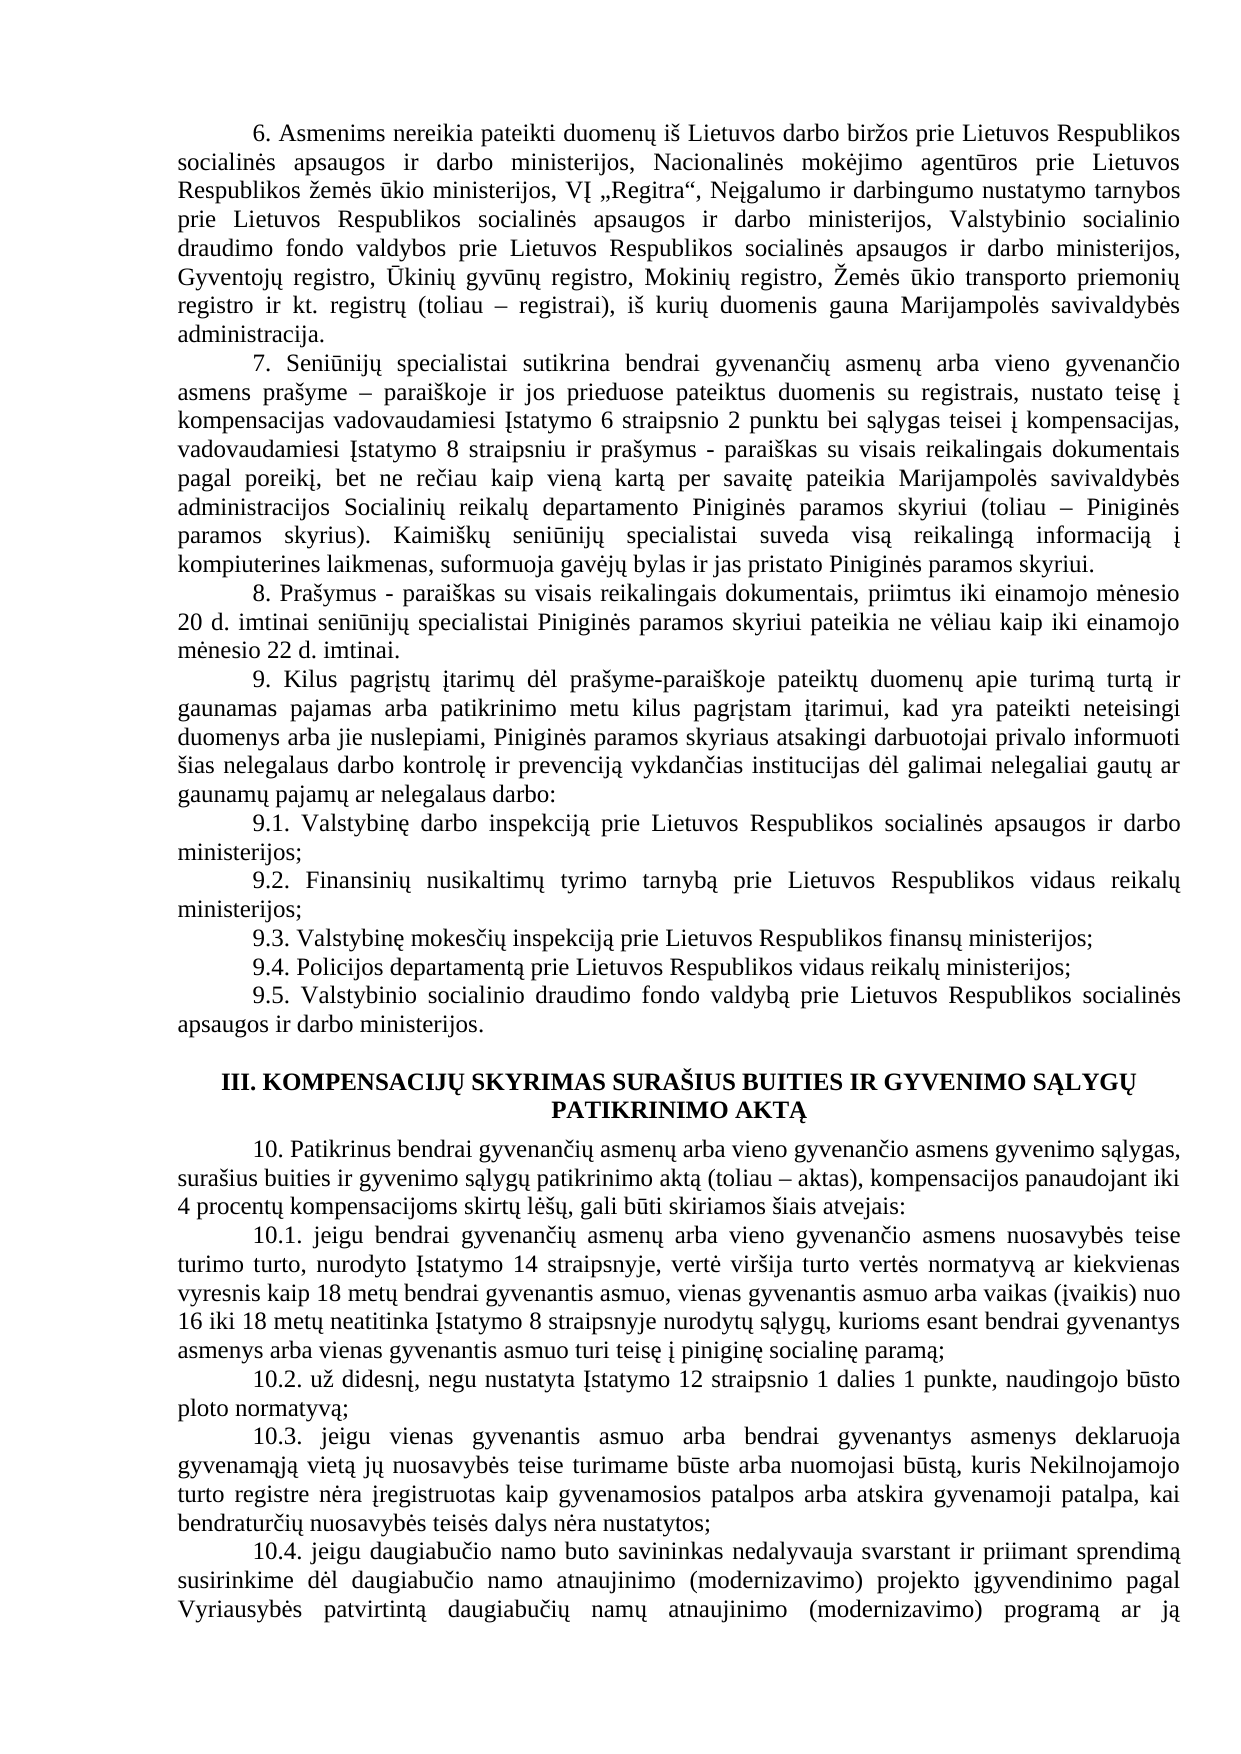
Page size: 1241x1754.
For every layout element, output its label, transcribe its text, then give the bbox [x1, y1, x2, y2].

text 6. Asmenims nereikia pateikti duomenų iš Lietuvos darbo biržos prie Lietuvos Respublikos socialinės apsaugos ir darbo ministerijos, Nacionalinės mokėjimo agentūros prie Lietuvos Respublikos žemės ūkio ministerijos, VĮ „Regitra“, Neįgalumo ir darbingumo nustatymo tarnybos prie Lietuvos Respublikos socialinės apsaugos ir darbo ministerijos, Valstybinio socialinio draudimo fondo valdybos prie Lietuvos Respublikos socialinės apsaugos ir darbo ministerijos, Gyventojų registro, Ūkinių gyvūnų registro, Mokinių registro, Žemės ūkio transporto priemonių registro ir kt. registrų (toliau – registrai), iš kurių duomenis gauna Marijampolės savivaldybės administracija. [177, 118, 1181, 348]
text 9.3. Valstybinę mokesčių inspekciją prie Lietuvos Respublikos finansų ministerijos; [177, 923, 1181, 952]
text 10. Patikrinus bendrai gyvenančių asmenų arba vieno gyvenančio asmens gyvenimo sąlygas, surašius buities ir gyvenimo sąlygų patikrinimo aktą (toliau – aktas), kompensacijos panaudojant iki 4 procentų kompensacijoms skirtų lėšų, gali būti skiriamos šiais atvejais: [177, 1134, 1181, 1220]
text 10.2. už didesnį, negu nustatyta Įstatymo 12 straipsnio 1 dalies 1 punkte, naudingojo būsto ploto normatyvą; [177, 1364, 1181, 1421]
text 10.3. jeigu vienas gyvenantis asmuo arba bendrai gyvenantys asmenys deklaruoja gyvenamąją vietą jų nuosavybės teise turimame būste arba nuomojasi būstą, kuris Nekilnojamojo turto registre nėra įregistruotas kaip gyvenamosios patalpos arba atskira gyvenamoji patalpa, kai bendraturčių nuosavybės teisės dalys nėra nustatytos; [177, 1421, 1181, 1536]
text 9.5. Valstybinio socialinio draudimo fondo valdybą prie Lietuvos Respublikos socialinės apsaugos ir darbo ministerijos. [177, 981, 1181, 1038]
text III. KOMPENSACIJŲ SKYRIMAS SURAŠIUS BUITIES IR GYVENIMO SĄLYGŲ PATIKRINIMO AKTĄ [177, 1067, 1181, 1124]
text 10.1. jeigu bendrai gyvenančių asmenų arba vieno gyvenančio asmens nuosavybės teise turimo turto, nurodyto Įstatymo 14 straipsnyje, vertė viršija turto vertės normatyvą ar kiekvienas vyresnis kaip 18 metų bendrai gyvenantis asmuo, vienas gyvenantis asmuo arba vaikas (įvaikis) nuo 16 iki 18 metų neatitinka Įstatymo 8 straipsnyje nurodytų sąlygų, kurioms esant bendrai gyvenantys asmenys arba vienas gyvenantis asmuo turi teisę į piniginę socialinę paramą; [177, 1220, 1181, 1364]
text 8. Prašymus - paraiškas su visais reikalingais dokumentais, priimtus iki einamojo mėnesio 20 d. imtinai seniūnijų specialistai Piniginės paramos skyriui pateikia ne vėliau kaip iki einamojo mėnesio 22 d. imtinai. [177, 578, 1181, 664]
text 9.1. Valstybinę darbo inspekciją prie Lietuvos Respublikos socialinės apsaugos ir darbo ministerijos; [177, 808, 1181, 866]
text 10.4. jeigu daugiabučio namo buto savininkas nedalyvauja svarstant ir priimant sprendimą susirinkime dėl daugiabučio namo atnaujinimo (modernizavimo) projekto įgyvendinimo pagal Vyriausybės patvirtintą daugiabučių namų atnaujinimo (modernizavimo) programą ar ją [177, 1536, 1181, 1623]
text 9.4. Policijos departamentą prie Lietuvos Respublikos vidaus reikalų ministerijos; [177, 952, 1181, 981]
text 9. Kilus pagrįstų įtarimų dėl prašyme-paraiškoje pateiktų duomenų apie turimą turtą ir gaunamas pajamas arba patikrinimo metu kilus pagrįstam įtarimui, kad yra pateikti neteisingi duomenys arba jie nuslepiami, Piniginės paramos skyriaus atsakingi darbuotojai privalo informuoti šias nelegalaus darbo kontrolę ir prevenciją vykdančias institucijas dėl galimai nelegaliai gautų ar gaunamų pajamų ar nelegalaus darbo: [177, 664, 1181, 808]
text 7. Seniūnijų specialistai sutikrina bendrai gyvenančių asmenų arba vieno gyvenančio asmens prašyme – paraiškoje ir jos prieduose pateiktus duomenis su registrais, nustato teisę į kompensacijas vadovaudamiesi Įstatymo 6 straipsnio 2 punktu bei sąlygas teisei į kompensacijas, vadovaudamiesi Įstatymo 8 straipsniu ir prašymus - paraiškas su visais reikalingais dokumentais pagal poreikį, bet ne rečiau kaip vieną kartą per savaitę pateikia Marijampolės savivaldybės administracijos Socialinių reikalų departamento Piniginės paramos skyriui (toliau – Piniginės paramos skyrius). Kaimiškų seniūnijų specialistai suveda visą reikalingą informaciją į kompiuterines laikmenas, suformuoja gavėjų bylas ir jas pristato Piniginės paramos skyriui. [177, 348, 1181, 578]
text 9.2. Finansinių nusikaltimų tyrimo tarnybą prie Lietuvos Respublikos vidaus reikalų ministerijos; [177, 866, 1181, 923]
